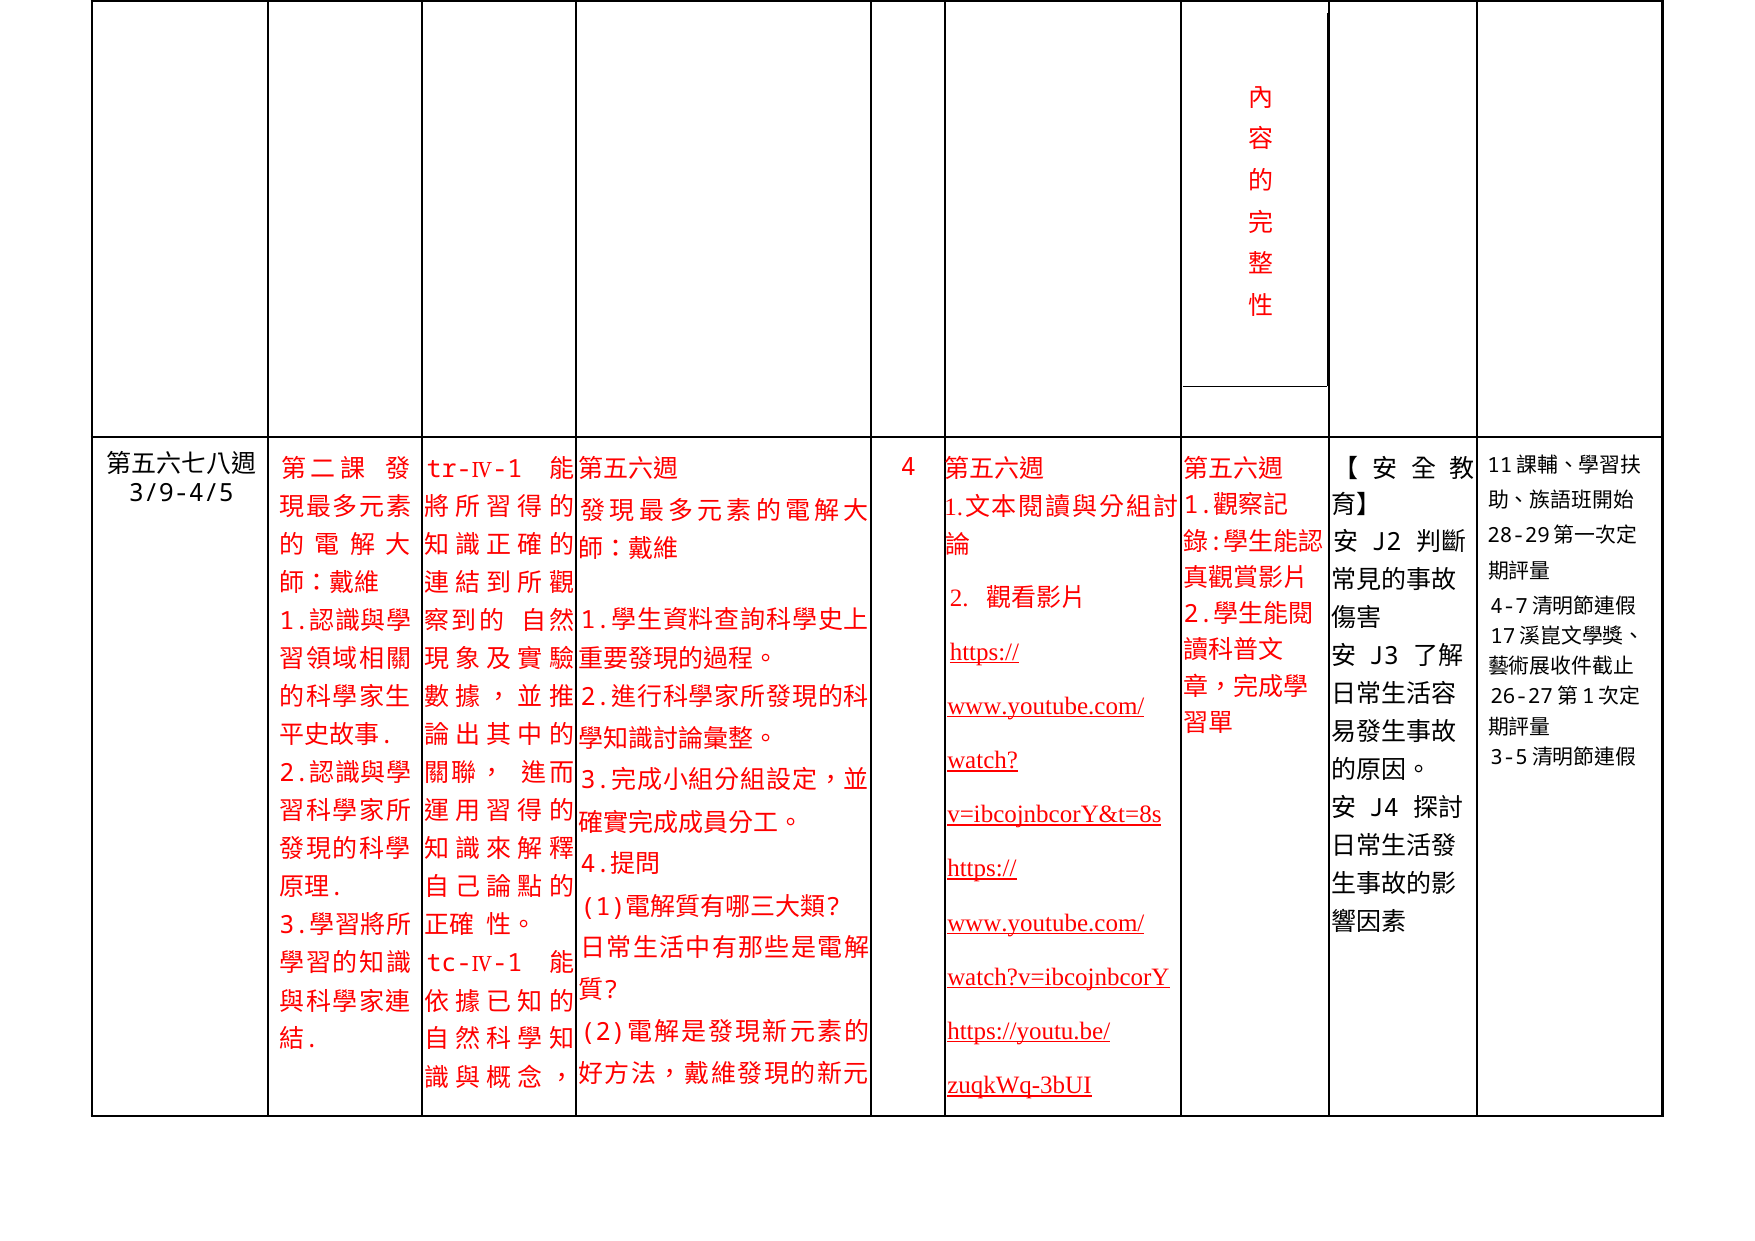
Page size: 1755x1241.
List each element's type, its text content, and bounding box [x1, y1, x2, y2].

table_cell [872, 2, 944, 436]
table_cell 第五六週 發現最多元素的電解大師：戴維 1.學生資料查詢科學史上重要發現的過程。 2.進行科學家所發現的科學知識討論彙整。 3.完成小組分組設定，並確實完成成員分工。 4.提問 (1)電解質有哪三大類? 日常生活中有那些是電解質? (2)電解是發現新元素的好方法，戴維發現的新元 [577, 438, 870, 1115]
table_cell tr-Ⅳ-1 能將所習得的知識正確的連結到所觀察到的 自然現象及實驗數據，並推論出其中的關聯， 進而運用習得的知識來解釋自己論點的正確 性。 tc-Ⅳ-1 能依據已知的自然科學知識與概念， [423, 438, 575, 1115]
table_cell 4 [872, 438, 944, 1115]
table_cell [269, 2, 421, 436]
table_cell [577, 2, 870, 436]
table_cell [93, 2, 267, 436]
table_cell 第五六七八週 3/9-4/5 [93, 438, 267, 1115]
table_cell 【安全教育】 安 J2 判斷常見的事故傷害 安 J3 了解日常生活容易發生事故的原因。 安 J4 探討日常生活發生事故的影響因素 [1330, 438, 1476, 1115]
table_cell 第五六週 1.文本閱讀與分組討論 2. 觀看影片 https://www.youtube.com/watch?v=ibcojnbcorY&t=8s https://www.youtube.com/watch?v=ibcojnbcorY https://youtu.be/zuqkWq-3bUI [946, 438, 1180, 1115]
table_cell 11課輔、學習扶助、族語班開始 28-29第一次定期評量 4-7清明節連假 17溪崑文學獎、藝術展收件截止 26-27第1次定期評量 3-5清明節連假 [1478, 438, 1661, 1115]
table_cell [1330, 2, 1476, 436]
table_cell [1478, 2, 1661, 436]
table_cell [946, 2, 1180, 436]
table_cell 內容的完整性 [1182, 2, 1328, 436]
table_cell 第二課 發現最多元素的電解大師：戴維 1.認識與學習領域相關的科學家生平史故事. 2.認識與學習科學家所發現的科學原理. 3.學習將所學習的知識與科學家連結. [269, 438, 421, 1115]
table_cell 第五六週 1.觀察記錄:學生能認真觀賞影片 2.學生能閱讀科普文章，完成學習單 [1182, 438, 1328, 1115]
table_cell [423, 2, 575, 436]
